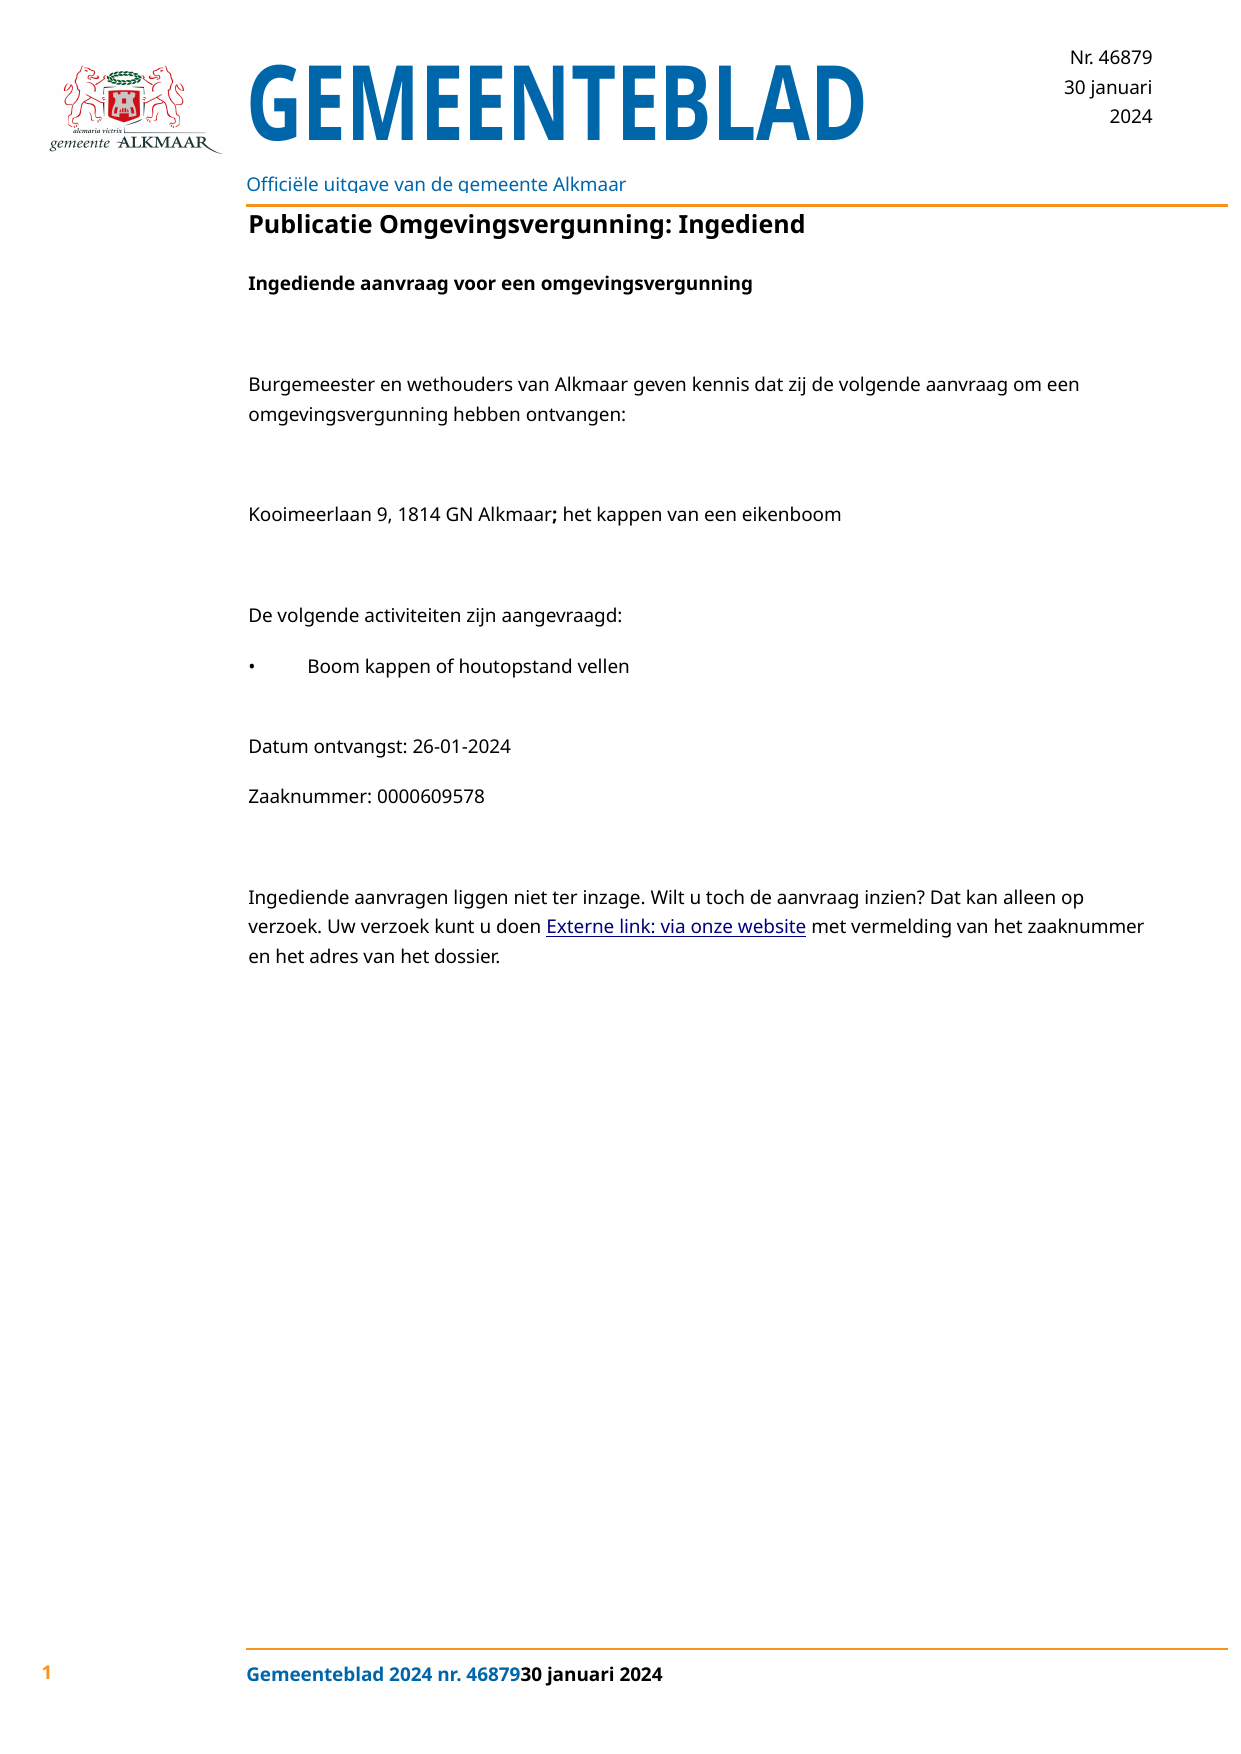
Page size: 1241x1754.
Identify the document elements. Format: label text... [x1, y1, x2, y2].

text Ingediende aanvragen liggen niet ter inzage. Wilt u toch de aanvraag inzien? Dat kan alleen op verzoek. Uw verzoek kunt u doen Externe link: via onze website met vermelding van het zaaknummer en het adres van het dossier. [248, 884, 1152, 969]
text Burgemeester en wethouders van Alkmaar geven kennis dat zij de volgende aanvraag om een omgevingsvergunning hebben ontvangen: [248, 371, 1152, 426]
text Ingediende aanvraag voor een omgevingsvergunning [248, 270, 1152, 296]
text Kooimeerlaan 9, 1814 GN Alkmaar; het kappen van een eikenboom [248, 502, 1152, 527]
text Zaaknummer: 0000609578 [248, 783, 1152, 809]
picture [41, 47, 231, 172]
list Boom kappen of houtopstand vellen [248, 653, 1152, 678]
text Datum ontvangst: 26-01-2024 [248, 733, 1152, 758]
text Publicatie Omgevingsvergunning: Ingediend [248, 207, 1152, 241]
text De volgende activiteiten zijn aangevraagd: [248, 602, 1152, 628]
